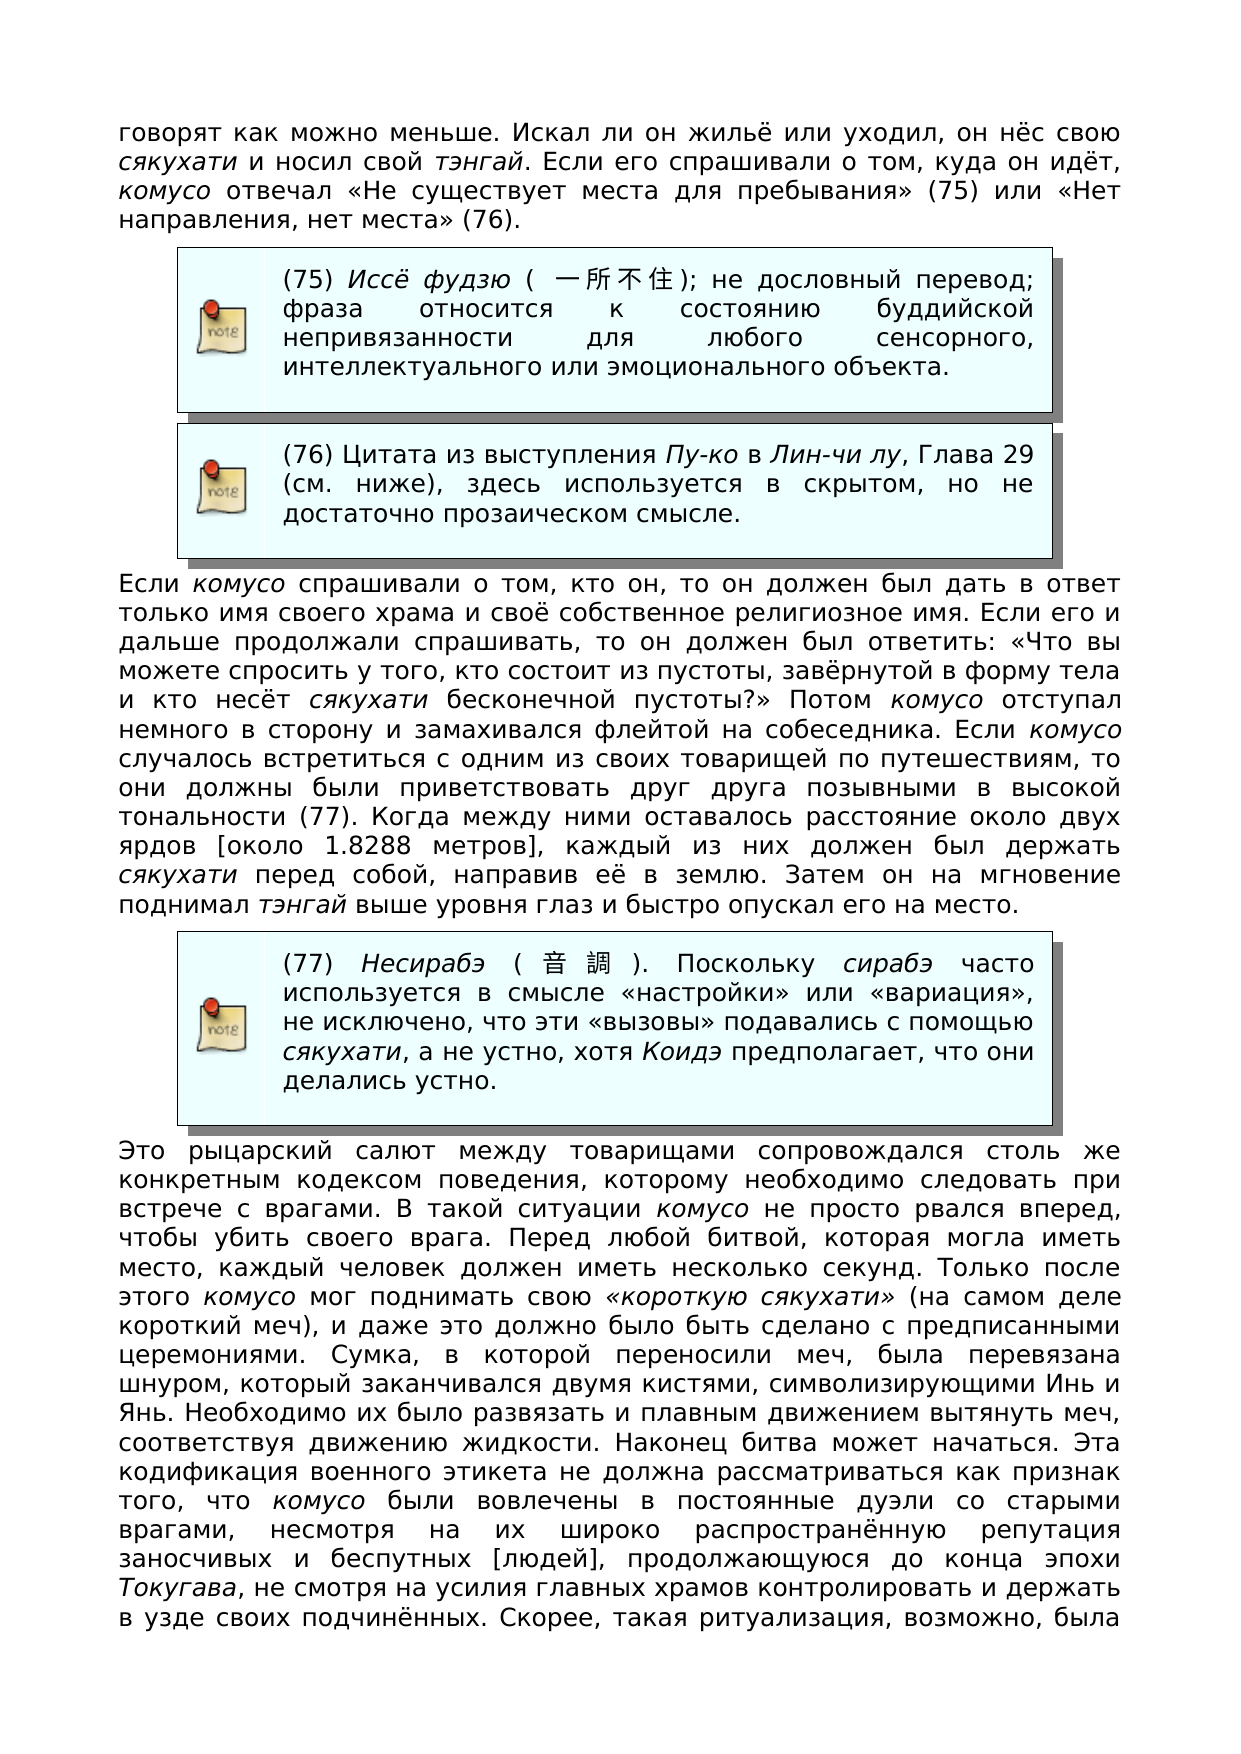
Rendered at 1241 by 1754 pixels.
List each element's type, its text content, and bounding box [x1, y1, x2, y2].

table_header (76) Цитата из выступления Пу-ко в Лин-чи лу, Глава 29 (см. ниже), здесь используется в скрытом, но не достаточно прозаическом смысле. [265, 424, 1052, 558]
table_header [178, 932, 264, 1125]
text Это рыцарский салют между товарищами сопровождался столь же конкретным кодексом поведения, которому необходимо следовать при встрече с врагами. В такой ситуации комусо не просто рвался вперед, чтобы убить своего врага. Перед любой битвой, которая могла иметь место, каждый человек должен иметь несколько секунд. Только после этого комусо мог поднимать свою «короткую сякухати» (на самом деле короткий меч), и даже это должно было быть сделано с предписанными церемониями. Сумка, в которой переносили меч, была перевязана шнуром, который заканчивался двумя кистями, символизирующими Инь и Янь. Необходимо их было развязать и плавным движением вытянуть меч, соответствуя движению жидкости. Наконец битва может начаться. Эта кодификация военного этикета не должна рассматриваться как признак того, что комусо были вовлечены в постоянные дуэли со старыми врагами, несмотря на их широко распространённую репутация заносчивых и беспутных [людей], продолжающуюся до конца эпохи Токугава, не смотря на усилия главных храмов контролировать и держать в узде своих подчинённых. Скорее, такая ритуализация, возможно, была [118, 1136, 1122, 1632]
text Если комусо спрашивали о том, кто он, то он должен был дать в ответ только имя своего храма и своё собственное религиозное имя. Если его и дальше продолжали спрашивать, то он должен был ответить: «Что вы можете спросить у того, кто состоит из пустоты, завёрнутой в форму тела и кто несёт сякухати бесконечной пустоты?» Потом комусо отступал немного в сторону и замахивался флейтой на собеседника. Если комусо случалось встретиться с одним из своих товарищей по путешествиям, то они должны были приветствовать друг друга позывными в высокой тональности (77). Когда между ними оставалось расстояние около двух ярдов [около 1.8288 метров], каждый из них должен был держать сякухати перед собой, направив её в землю. Затем он на мгновение поднимал тэнгай выше уровня глаз и быстро опускал его на место. [118, 569, 1122, 919]
table_header (75) Иссё фудзю ( 一所不住); не дословный перевод; фраза относится к состоянию буддийской непривязанности для любого сенсорного, интеллектуального или эмоционального объекта. [265, 248, 1052, 412]
text говорят как можно меньше. Искал ли он жильё или уходил, он нёс свою сякухати и носил свой тэнгай. Если его спрашивали о том, куда он идёт, комусо отвечал «Не существует места для пребывания» (75) или «Нет направления, нет места» (76). [118, 118, 1122, 235]
picture [183, 292, 259, 368]
table_header (77) Несирабэ (音調). Поскольку сирабэ часто используется в смысле «настройки» или «вариация», не исключено, что эти «вызовы» подавались с помощью сякухати, а не устно, хотя Коидэ предполагает, что они делались устно. [265, 932, 1052, 1125]
picture [183, 453, 259, 528]
table_header [178, 248, 264, 412]
table_header [178, 424, 264, 558]
picture [183, 991, 259, 1066]
